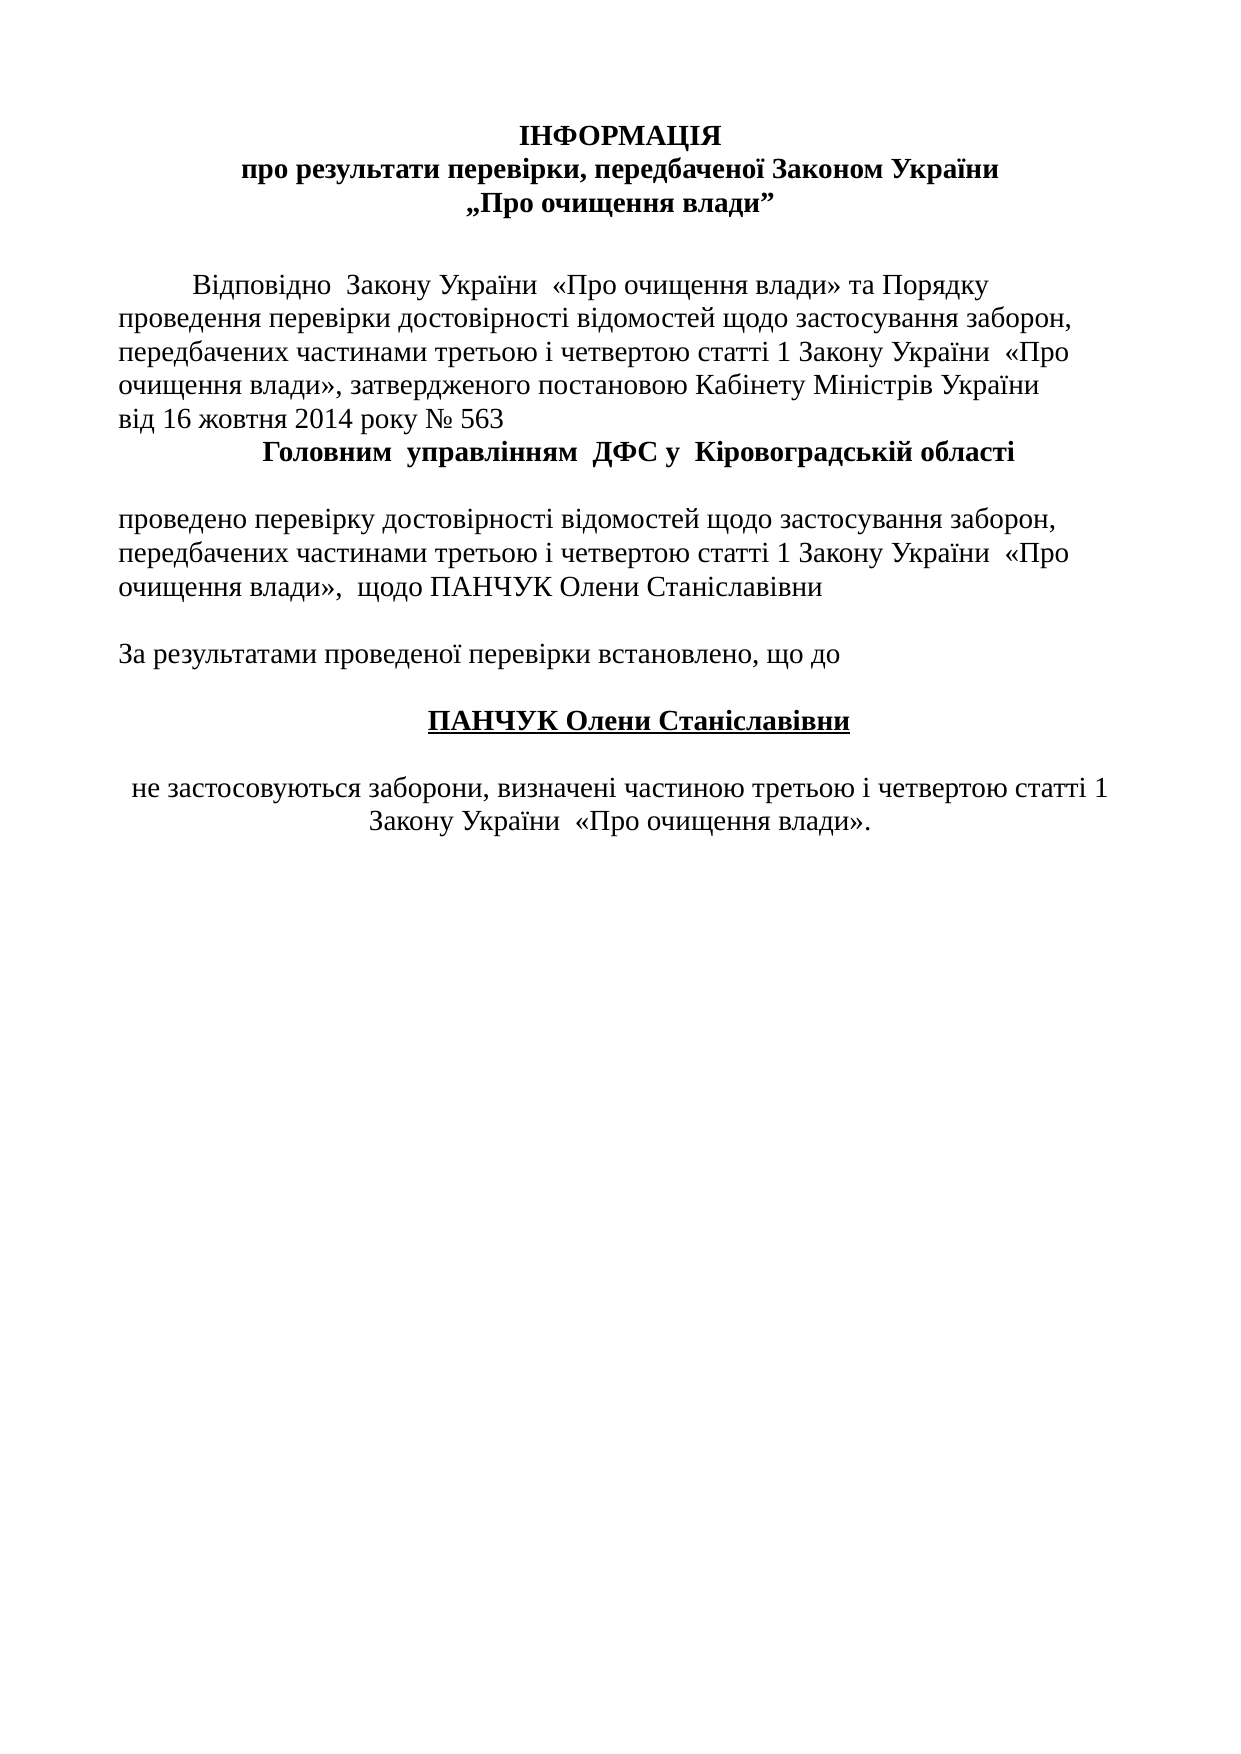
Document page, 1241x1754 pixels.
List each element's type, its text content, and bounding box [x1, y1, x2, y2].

text не застосовуються заборони, визначені частиною третьою і четвертою статті 1 Закону України «Про очищення влади». [118, 770, 1122, 837]
text ІНФОРМАЦІЯ [118, 118, 1122, 152]
text Головним управлінням ДФС у Кіровоградській області [118, 434, 1122, 468]
text „Про очищення влади” [118, 185, 1122, 219]
text проведено перевірку достовірності відомостей щодо застосування заборон, передбачених частинами третьою і четвертою статті 1 Закону України «Про очищення влади», щодо ПАНЧУК Олени Станіславівни [118, 502, 1122, 602]
text Відповідно Закону України «Про очищення влади» та Порядку проведення перевірки достовірності відомостей щодо застосування заборон, передбачених частинами третьою і четвертою статті 1 Закону України «Про очищення влади», затвердженого постановою Кабінету Міністрів України від 16 жовтня 2014 року № 563 [118, 267, 1122, 434]
text За результатами проведеної перевірки встановлено, що до [118, 636, 1122, 669]
text ПАНЧУК Олени Станіславівни [118, 703, 1122, 736]
text про результати перевірки, передбаченої Законом України [118, 152, 1122, 185]
